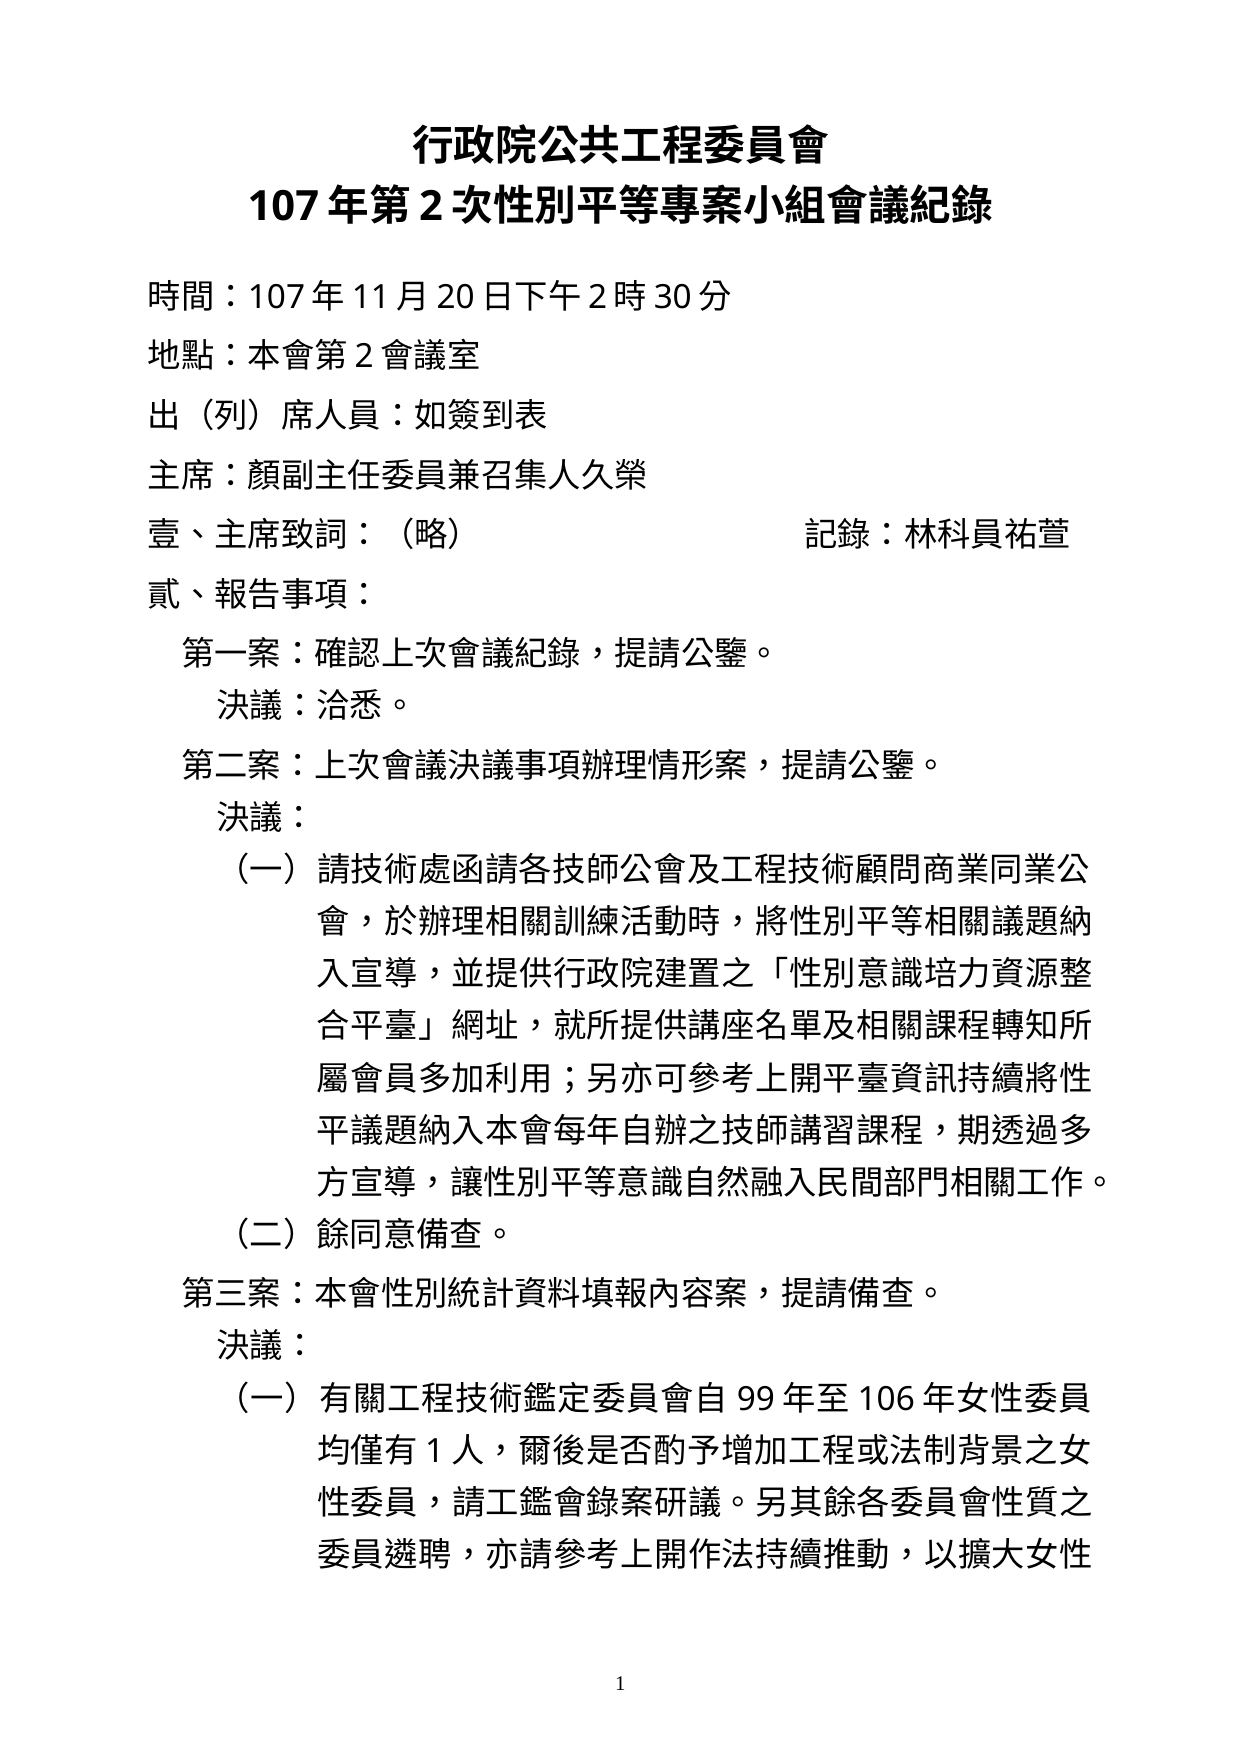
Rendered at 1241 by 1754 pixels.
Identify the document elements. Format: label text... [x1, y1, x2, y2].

text 出（列）席人員：如簽到表 [148, 386, 1092, 438]
text 行政院公共工程委員會 [148, 127, 1092, 169]
text （一）請技術處函請各技師公會及工程技術顧問商業同業公會，於辦理相關訓練活動時，將性別平等相關議題納入宣導，並提供行政院建置之「性別意識培力資源整合平臺」網址，就所提供講座名單及相關課程轉知所屬會員多加利用；另亦可參考上開平臺資訊持續將性平議題納入本會每年自辦之技師講習課程，期透過多方宣導，讓性別平等意識自然融入民間部門相關工作。 [216, 840, 1092, 1204]
text 決議：洽悉。 [216, 676, 1092, 728]
text 決議： [216, 1316, 1092, 1368]
text 第三案：本會性別統計資料填報內容案，提請備查。 [181, 1264, 1092, 1316]
text （一）有關工程技術鑑定委員會自99年至106年女性委員均僅有1人，爾後是否酌予增加工程或法制背景之女性委員，請工鑑會錄案研議。另其餘各委員會性質之委員遴聘，亦請參考上開作法持續推動，以擴大女性 [216, 1368, 1092, 1577]
text 第二案：上次會議決議事項辦理情形案，提請公鑒。 [181, 736, 1092, 788]
text 107年第2次性別平等專案小組會議紀錄 [148, 187, 1092, 229]
text 地點：本會第2會議室 [148, 326, 1092, 378]
text 貳、報告事項： [148, 564, 1092, 617]
text 時間：107年11月20日下午2時30分 [148, 267, 1092, 319]
text （二）餘同意備查。 [216, 1204, 1092, 1257]
text 決議： [216, 788, 1092, 840]
text 主席：顏副主任委員兼召集人久榮 [148, 445, 1092, 497]
text 第一案：確認上次會議紀錄，提請公鑒。 [181, 624, 1092, 676]
text 壹、主席致詞：（略） 記錄：林科員祐萱 [148, 505, 1092, 557]
